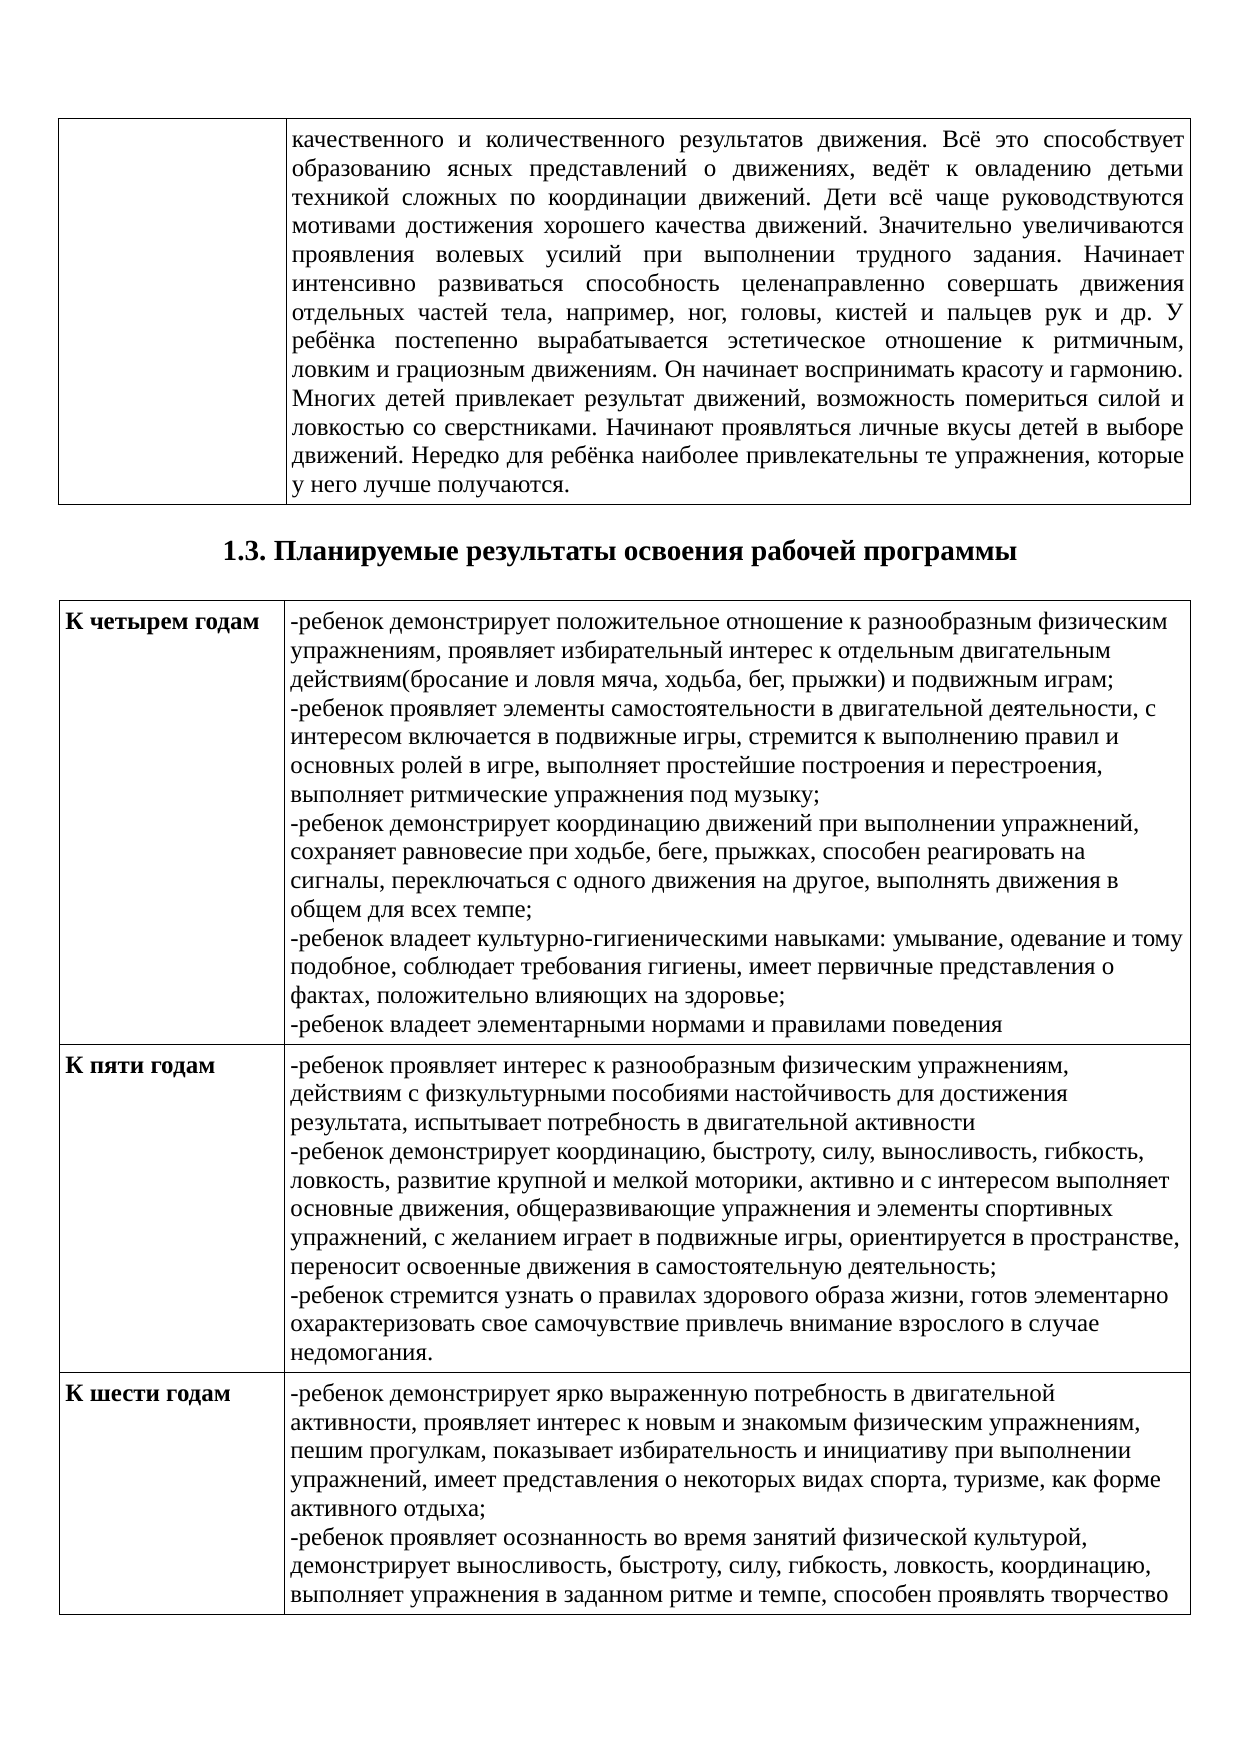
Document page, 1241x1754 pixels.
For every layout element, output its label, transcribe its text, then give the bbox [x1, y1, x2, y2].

table_cell качественного и количественного результатов движения. Всё это способствует образованию ясных представлений о движениях, ведёт к овладению детьми техникой сложных по координации движений. Дети всё чаще руководствуются мотивами достижения хорошего качества движений. Значительно увеличиваются проявления волевых усилий при выполнении трудного задания. Начинает интенсивно развиваться способность целенаправленно совершать движения отдельных частей тела, например, ног, головы, кистей и пальцев рук и др. У ребёнка постепенно вырабатывается эстетическое отношение к ритмичным, ловким и грациозным движениям. Он начинает воспринимать красоту и гармонию. Многих детей привлекает результат движений, возможность помериться силой и ловкостью со сверстниками. Начинают проявляться личные вкусы детей в выборе движений. Нередко для ребёнка наиболее привлекательны те упражнения, которые у него лучше получаются. [287, 119, 1190, 504]
table_cell [59, 119, 286, 504]
table_cell К пяти годам [60, 1045, 284, 1372]
table_cell -ребенок демонстрирует ярко выраженную потребность в двигательной активности, проявляет интерес к новым и знакомым физическим упражнениям, пешим прогулкам, показывает избирательность и инициативу при выполнении упражнений, имеет представления о некоторых видах спорта, туризме, как форме активного отдыха; -ребенок проявляет осознанность во время занятий физической культурой, демонстрирует выносливость, быстроту, силу, гибкость, ловкость, координацию, выполняет упражнения в заданном ритме и темпе, способен проявлять творчество [285, 1373, 1190, 1614]
table_cell -ребенок проявляет интерес к разнообразным физическим упражнениям, действиям с физкультурными пособиями настойчивость для достижения результата, испытывает потребность в двигательной активности -ребенок демонстрирует координацию, быстроту, силу, выносливость, гибкость, ловкость, развитие крупной и мелкой моторики, активно и с интересом выполняет основные движения, общеразвивающие упражнения и элементы спортивных упражнений, с желанием играет в подвижные игры, ориентируется в пространстве, переносит освоенные движения в самостоятельную деятельность; -ребенок стремится узнать о правилах здорового образа жизни, готов элементарно охарактеризовать свое самочувствие привлечь внимание взрослого в случае недомогания. [285, 1045, 1190, 1372]
table_cell К шести годам [60, 1373, 284, 1614]
text 1.3. Планируемые результаты освоения рабочей программы [118, 533, 1122, 567]
table_header К четырем годам [60, 601, 284, 1043]
table_header -ребенок демонстрирует положительное отношение к разнообразным физическим упражнениям, проявляет избирательный интерес к отдельным двигательным действиям(бросание и ловля мяча, ходьба, бег, прыжки) и подвижным играм; -ребенок проявляет элементы самостоятельности в двигательной деятельности, с интересом включается в подвижные игры, стремится к выполнению правил и основных ролей в игре, выполняет простейшие построения и перестроения, выполняет ритмические упражнения под музыку; -ребенок демонстрирует координацию движений при выполнении упражнений, сохраняет равновесие при ходьбе, беге, прыжках, способен реагировать на сигналы, переключаться с одного движения на другое, выполнять движения в общем для всех темпе; -ребенок владеет культурно-гигиеническими навыками: умывание, одевание и тому подобное, соблюдает требования гигиены, имеет первичные представления о фактах, положительно влияющих на здоровье; -ребенок владеет элементарными нормами и правилами поведения [285, 601, 1190, 1043]
